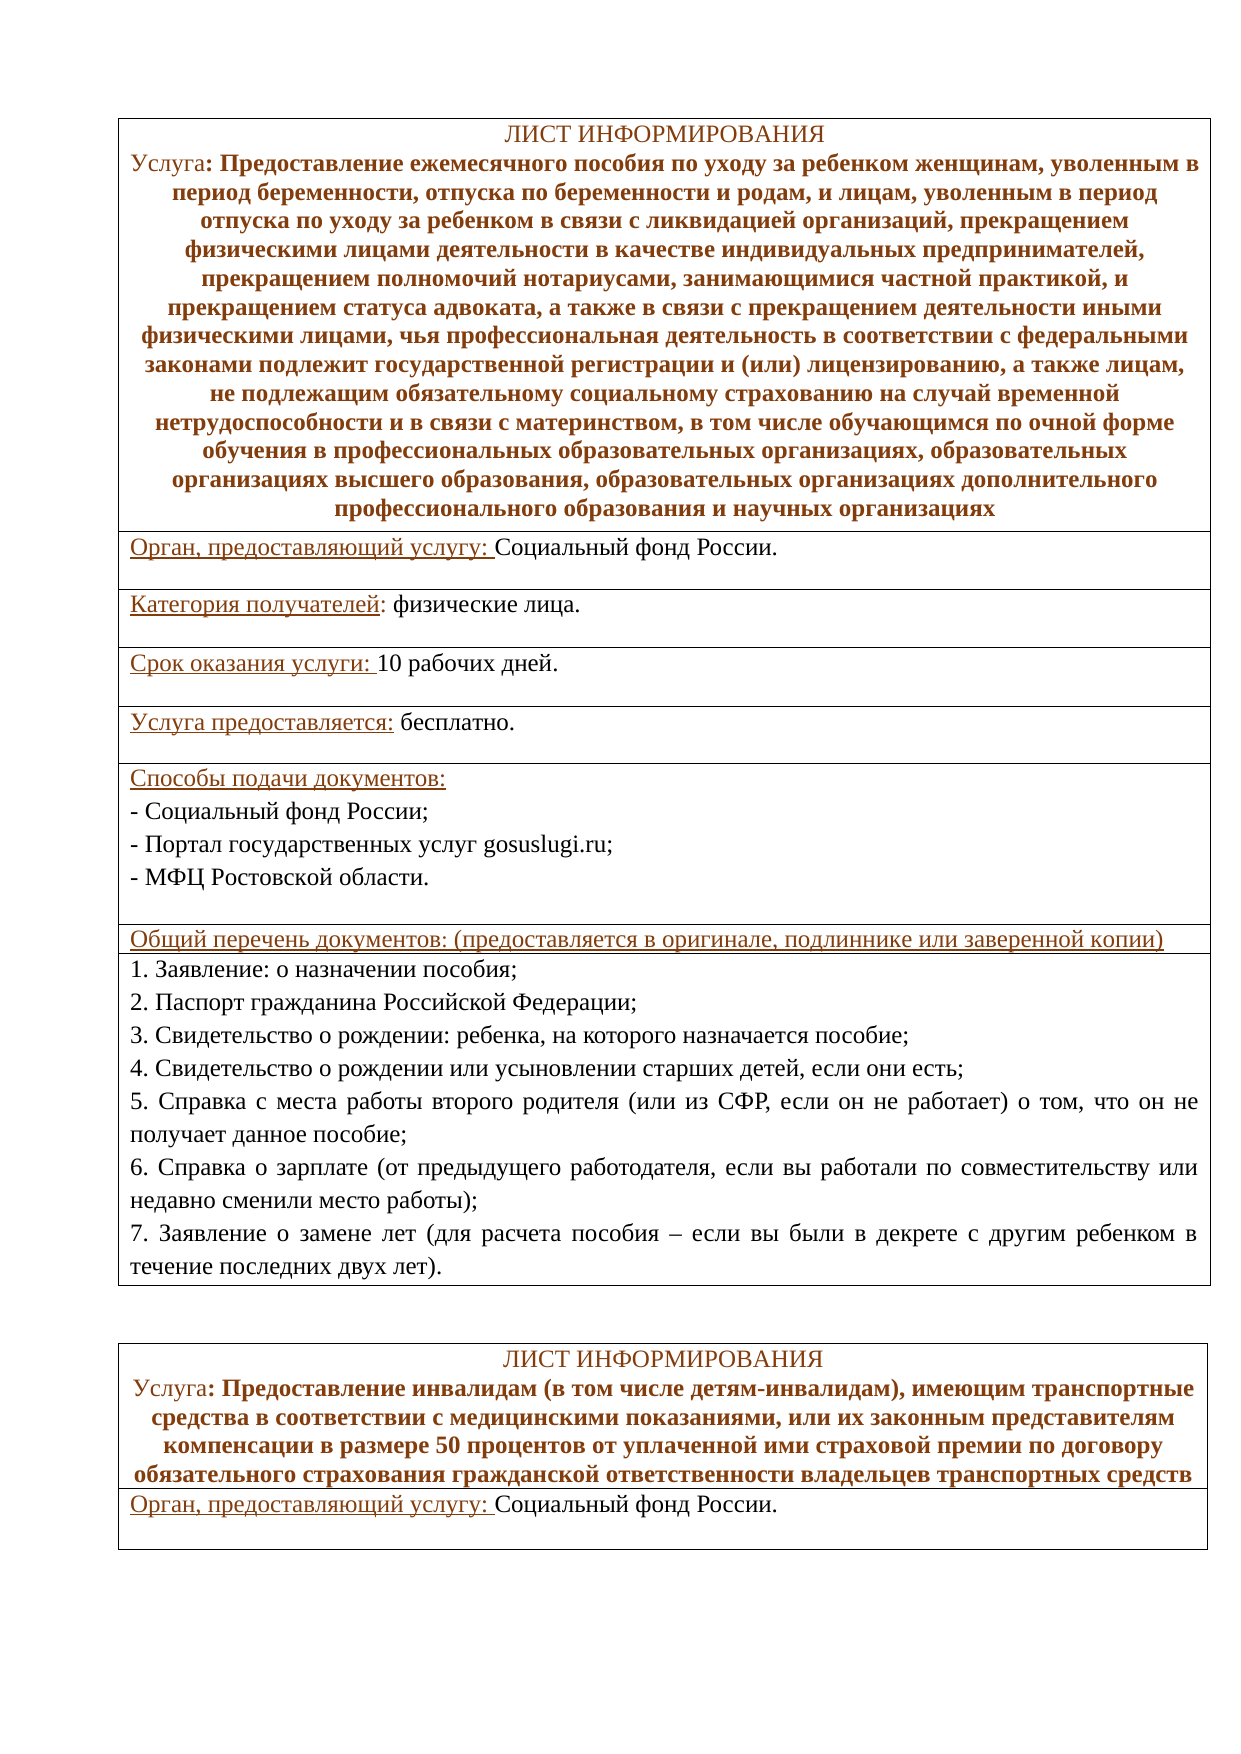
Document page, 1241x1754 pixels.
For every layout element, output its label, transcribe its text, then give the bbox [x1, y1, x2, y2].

table_cell Орган, предоставляющий услугу: Социальный фонд России. [119, 1489, 1207, 1549]
table_cell Общий перечень документов: (предоставляется в оригинале, подлиннике или заверенной копии) [119, 925, 1210, 953]
table_cell Категория получателей: физические лица. [119, 590, 1210, 647]
table_header ЛИСТ ИНФОРМИРОВАНИЯ Услуга: Предоставление инвалидам (в том числе детям-инвалидам), имеющим транспортные средства в соответствии с медицинскими показаниями, или их законным представителям компенсации в размере 50 процентов от уплаченной ими страховой премии по договору обязательного страхования гражданской ответственности владельцев транспортных средств [119, 1344, 1207, 1488]
table_cell Срок оказания услуги: 10 рабочих дней. [119, 648, 1210, 706]
table_cell Способы подачи документов: - Социальный фонд России; - Портал государственных услуг gosuslugi.ru; - МФЦ Ростовской области. [119, 764, 1210, 923]
table_cell Орган, предоставляющий услугу: Социальный фонд России. [119, 532, 1210, 588]
table_cell 1. Заявление: о назначении пособия; 2. Паспорт гражданина Российской Федерации; 3. Свидетельство о рождении: ребенка, на которого назначается пособие; 4. Свидетельство о рождении или усыновлении старших детей, если они есть; 5. Справка с места работы второго родителя (или из СФР, если он не работает) о том, что он не получает данное пособие; 6. Справка о зарплате (от предыдущего работодателя, если вы работали по совместительству или недавно сменили место работы); 7. Заявление о замене лет (для расчета пособия – если вы были в декрете с другим ребенком в течение последних двух лет). [119, 954, 1210, 1284]
table_header ЛИСТ ИНФОРМИРОВАНИЯ Услуга: Предоставление ежемесячного пособия по уходу за ребенком женщинам, уволенным в период беременности, отпуска по беременности и родам, и лицам, уволенным в период отпуска по уходу за ребенком в связи с ликвидацией организаций, прекращением физическими лицами деятельности в качестве индивидуальных предпринимателей, прекращением полномочий нотариусами, занимающимися частной практикой, и прекращением статуса адвоката, а также в связи с прекращением деятельности иными физическими лицами, чья профессиональная деятельность в соответствии с федеральными законами подлежит государственной регистрации и (или) лицензированию, а также лицам, не подлежащим обязательному социальному страхованию на случай временной нетрудоспособности и в связи с материнством, в том числе обучающимся по очной форме обучения в профессиональных образовательных организациях, образовательных организациях высшего образования, образовательных организациях дополнительного профессионального образования и научных организациях [119, 119, 1210, 531]
table_cell Услуга предоставляется: бесплатно. [119, 707, 1210, 762]
